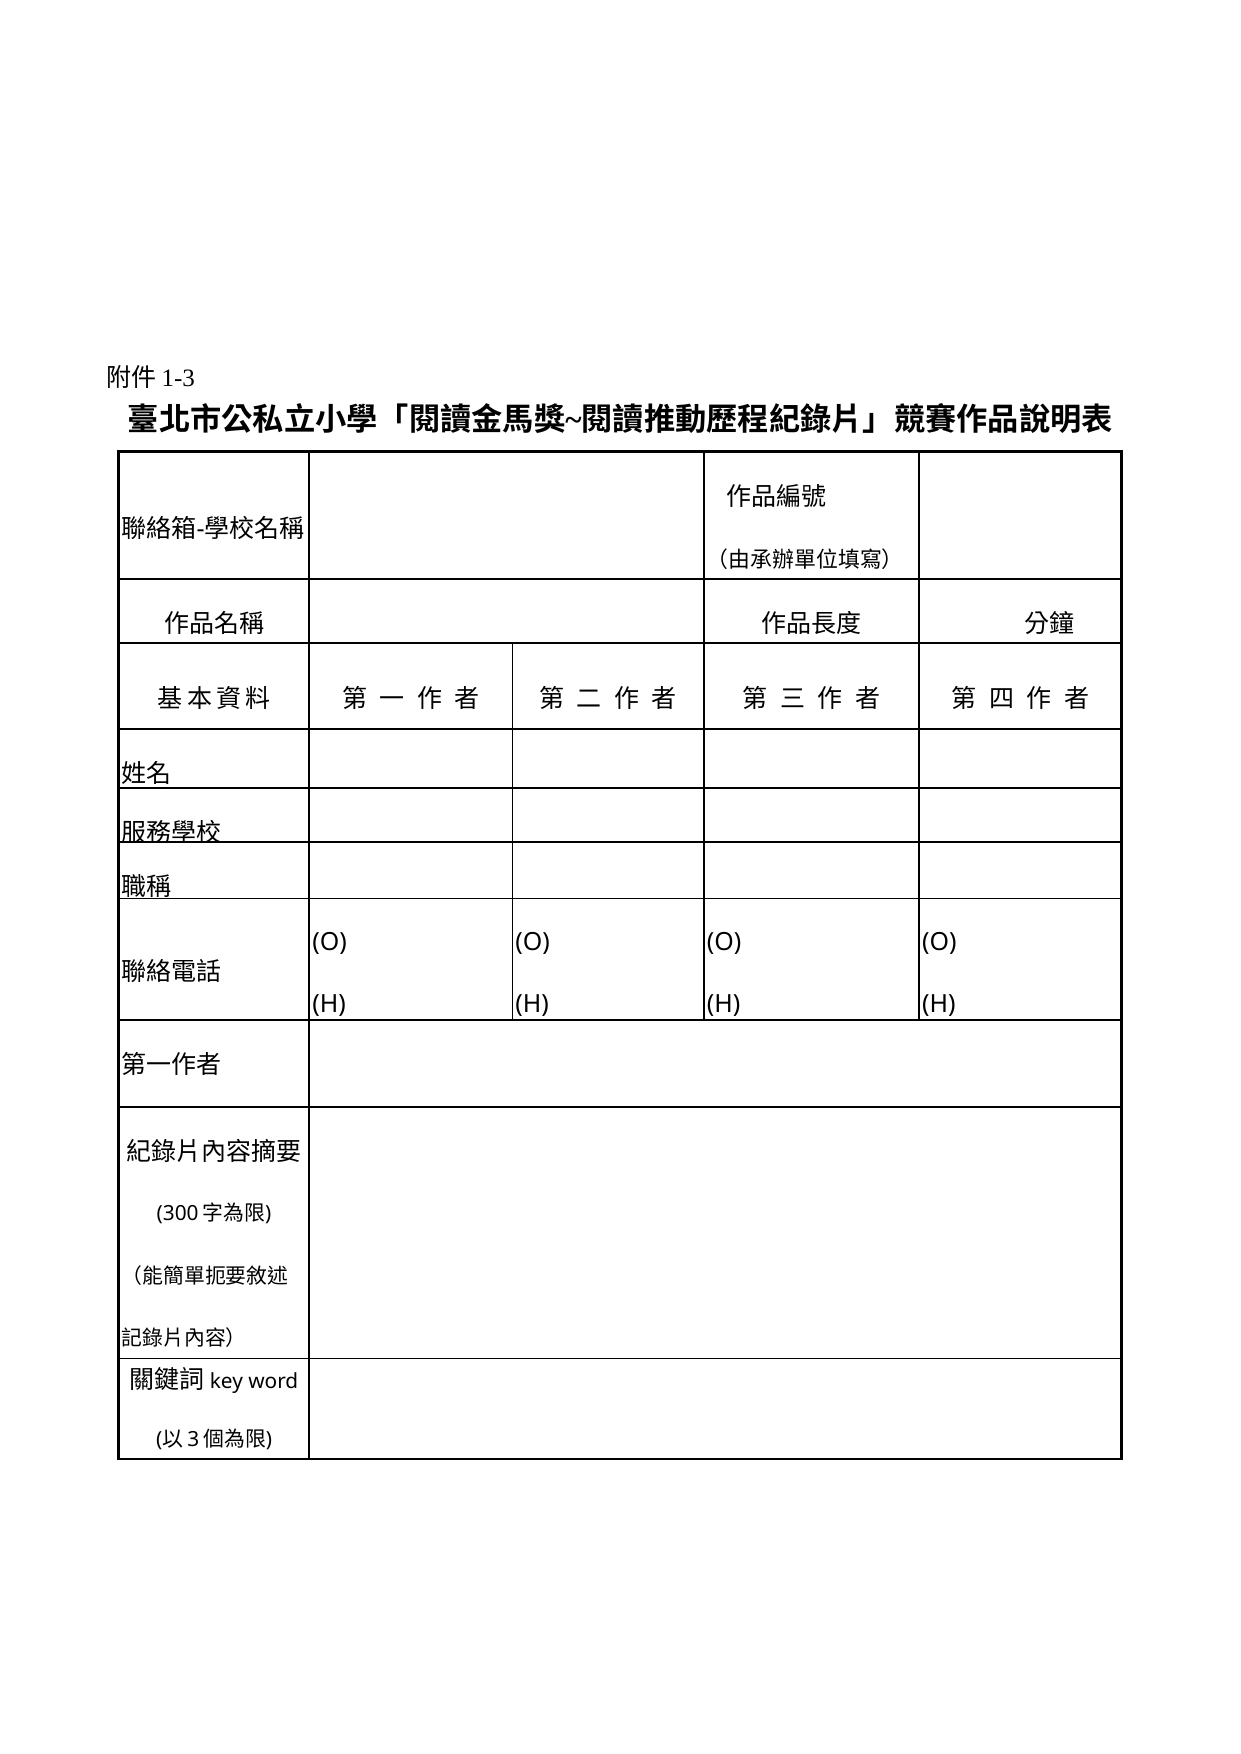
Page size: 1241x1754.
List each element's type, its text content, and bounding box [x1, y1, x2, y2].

table_cell [705, 730, 918, 787]
table_cell (O) (H) (行動) [310, 899, 512, 1019]
table_cell [513, 789, 703, 841]
table_header 作品編號 （由承辦單位填寫） [705, 453, 918, 578]
table_cell [310, 1021, 1120, 1106]
table_cell 職稱 [120, 843, 308, 897]
table_cell [705, 789, 918, 841]
table_cell [705, 843, 918, 897]
table_cell [920, 789, 1120, 841]
table_cell 第 三 作 者 [705, 644, 918, 728]
table_cell 紀錄片內容摘要 (300字為限) （能簡單扼要敘述記錄片內容） [120, 1108, 308, 1358]
table_cell 姓名 [120, 730, 308, 787]
table_cell [310, 789, 512, 841]
table_cell 分鐘 [920, 580, 1120, 642]
table_cell 第一作者 E-mail [120, 1021, 308, 1106]
table_cell [920, 843, 1120, 897]
text 臺北市公私立小學「閱讀金馬獎~閱讀推動歷程紀錄片」競賽作品說明表 [106, 394, 1134, 439]
table_cell [310, 1359, 1120, 1458]
table_cell 第 四 作 者 [920, 644, 1120, 728]
table_cell 關鍵詞key word (以3個為限) [120, 1359, 308, 1458]
text 附件1-3 [106, 356, 1134, 394]
table_cell [310, 580, 703, 642]
table_cell 第 一 作 者 [310, 644, 512, 728]
table_cell 基本資料 [120, 644, 308, 728]
table_cell [513, 843, 703, 897]
table_cell [310, 1108, 1120, 1358]
table_cell 作品名稱 [120, 580, 308, 642]
table_cell 聯絡電話 [120, 899, 308, 1019]
table_header 聯絡箱-學校名稱 [120, 453, 308, 578]
table_cell [513, 730, 703, 787]
table_cell [310, 730, 512, 787]
table_cell [920, 730, 1120, 787]
table_header [310, 453, 703, 578]
table_cell 作品長度 [705, 580, 918, 642]
table_cell (O) (H) (行動) [920, 899, 1120, 1019]
table_cell (O) (H) (行動) [705, 899, 918, 1019]
table_cell (O) (H) (行動) [513, 899, 703, 1019]
table_cell [310, 843, 512, 897]
table_header [920, 453, 1120, 578]
table_cell 服務學校 [120, 789, 308, 841]
table_cell 第 二 作 者 [513, 644, 703, 728]
